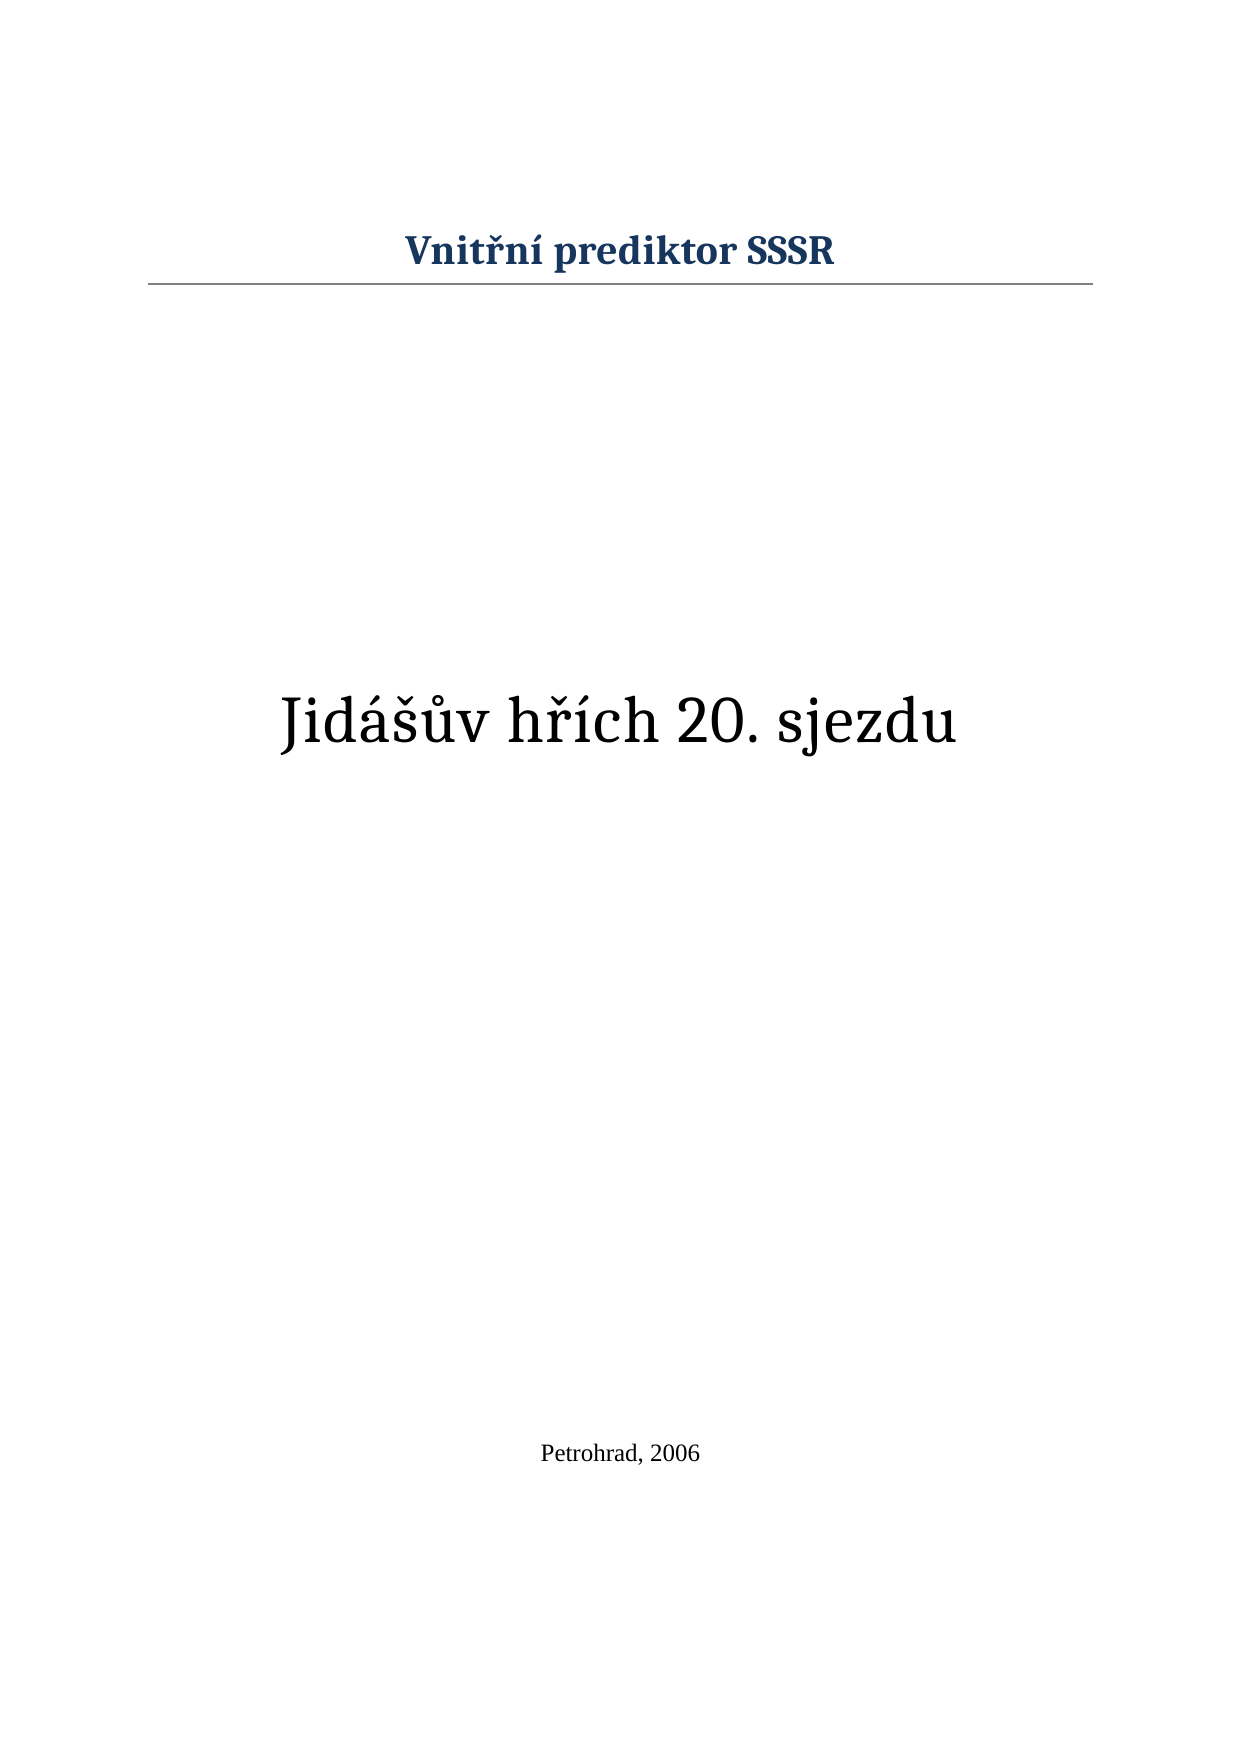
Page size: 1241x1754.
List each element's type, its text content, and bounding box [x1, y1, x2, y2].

text Vnitřní prediktor SSSR [148, 227, 1093, 283]
text Petrohrad, 2006 [186, 1438, 1054, 1467]
text Jidášův hřích 20. sjezdu [148, 682, 1093, 759]
